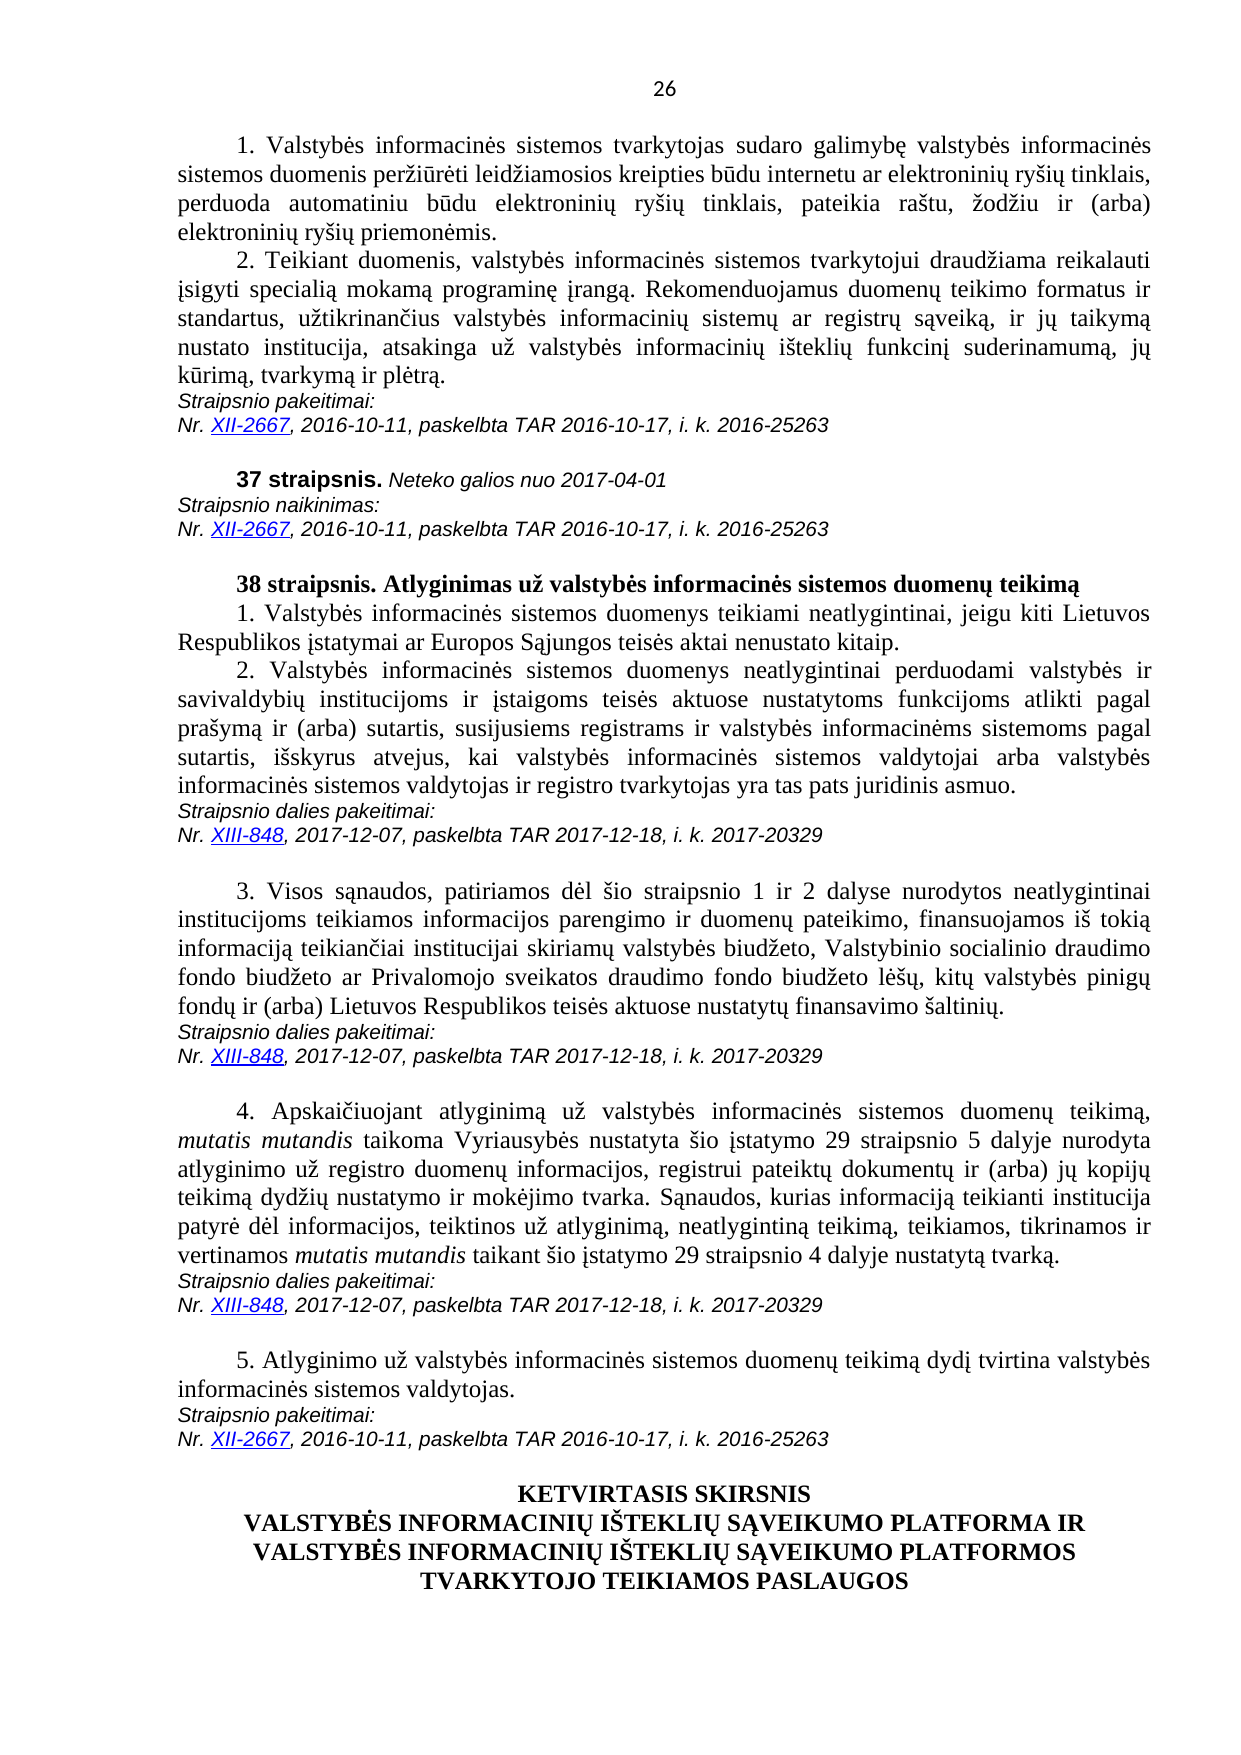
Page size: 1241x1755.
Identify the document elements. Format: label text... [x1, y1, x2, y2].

text 1. Valstybės informacinės sistemos duomenys teikiami neatlygintinai, jeigu kiti Lietuvos Respublikos įstatymai ar Europos Sąjungos teisės aktai nenustato kitaip. [177, 598, 1152, 655]
text Nr. XII-2667, 2016-10-11, paskelbta TAR 2016-10-17, i. k. 2016-25263 [177, 516, 1152, 540]
text 5. Atlyginimo už valstybės informacinės sistemos duomenų teikimą dydį tvirtina valstybės informacinės sistemos valdytojas. [177, 1345, 1152, 1403]
text 2. Teikiant duomenis, valstybės informacinės sistemos tvarkytojui draudžiama reikalauti įsigyti specialią mokamą programinę įrangą. Rekomenduojamus duomenų teikimo formatus ir standartus, užtikrinančius valstybės informacinių sistemų ar registrų sąveiką, ir jų taikymą nustato institucija, atsakinga už valstybės informacinių išteklių funkcinį suderinamumą, jų kūrimą, tvarkymą ir plėtrą. [177, 246, 1152, 389]
text Nr. XIII-848, 2017-12-07, paskelbta TAR 2017-12-18, i. k. 2017-20329 [177, 1293, 1152, 1317]
text 38 straipsnis. Atlyginimas už valstybės informacinės sistemos duomenų teikimą [177, 569, 1152, 598]
text KETVIRTASIS SKIRSNIS [177, 1479, 1152, 1508]
text Nr. XIII-848, 2017-12-07, paskelbta TAR 2017-12-18, i. k. 2017-20329 [177, 823, 1152, 847]
text Straipsnio dalies pakeitimai: [177, 1269, 1152, 1293]
text 4. Apskaičiuojant atlyginimą už valstybės informacinės sistemos duomenų teikimą, mutatis mutandis taikoma Vyriausybės nustatyta šio įstatymo 29 straipsnio 5 dalyje nurodyta atlyginimo už registro duomenų informacijos, registrui pateiktų dokumentų ir (arba) jų kopijų teikimą dydžių nustatymo ir mokėjimo tvarka. Sąnaudos, kurias informaciją teikianti institucija patyrė dėl informacijos, teiktinos už atlyginimą, neatlygintiną teikimą, teikiamos, tikrinamos ir vertinamos mutatis mutandis taikant šio įstatymo 29 straipsnio 4 dalyje nustatytą tvarką. [177, 1096, 1152, 1269]
text Straipsnio pakeitimai: [177, 389, 1152, 413]
text Straipsnio pakeitimai: [177, 1403, 1152, 1427]
text 1. Valstybės informacinės sistemos tvarkytojas sudaro galimybę valstybės informacinės sistemos duomenis peržiūrėti leidžiamosios kreipties būdu internetu ar elektroninių ryšių tinklais, perduoda automatiniu būdu elektroninių ryšių tinklais, pateikia raštu, žodžiu ir (arba) elektroninių ryšių priemonėmis. [177, 131, 1152, 246]
text Straipsnio dalies pakeitimai: [177, 1019, 1152, 1043]
text 2. Valstybės informacinės sistemos duomenys neatlygintinai perduodami valstybės ir savivaldybių institucijoms ir įstaigoms teisės aktuose nustatytoms funkcijoms atlikti pagal prašymą ir (arba) sutartis, susijusiems registrams ir valstybės informacinėms sistemoms pagal sutartis, išskyrus atvejus, kai valstybės informacinės sistemos valdytojai arba valstybės informacinės sistemos valdytojas ir registro tvarkytojas yra tas pats juridinis asmuo. [177, 655, 1152, 799]
text 37 straipsnis. Neteko galios nuo 2017-04-01 [177, 466, 1152, 492]
text Straipsnio dalies pakeitimai: [177, 799, 1152, 823]
text Nr. XII-2667, 2016-10-11, paskelbta TAR 2016-10-17, i. k. 2016-25263 [177, 413, 1152, 437]
text Nr. XII-2667, 2016-10-11, paskelbta TAR 2016-10-17, i. k. 2016-25263 [177, 1427, 1152, 1451]
text 3. Visos sąnaudos, patiriamos dėl šio straipsnio 1 ir 2 dalyse nurodytos neatlygintinai institucijoms teikiamos informacijos parengimo ir duomenų pateikimo, finansuojamos iš tokią informaciją teikiančiai institucijai skiriamų valstybės biudžeto, Valstybinio socialinio draudimo fondo biudžeto ar Privalomojo sveikatos draudimo fondo biudžeto lėšų, kitų valstybės pinigų fondų ir (arba) Lietuvos Respublikos teisės aktuose nustatytų finansavimo šaltinių. [177, 876, 1152, 1019]
text Straipsnio naikinimas: [177, 492, 1152, 516]
text Nr. XIII-848, 2017-12-07, paskelbta TAR 2017-12-18, i. k. 2017-20329 [177, 1043, 1152, 1067]
text VALSTYBĖS INFORMACINIŲ IŠTEKLIŲ SĄVEIKUMO PLATFORMA IR VALSTYBĖS INFORMACINIŲ IŠTEKLIŲ SĄVEIKUMO PLATFORMOS TVARKYTOJO TEIKIAMOS PASLAUGOS [177, 1508, 1152, 1594]
